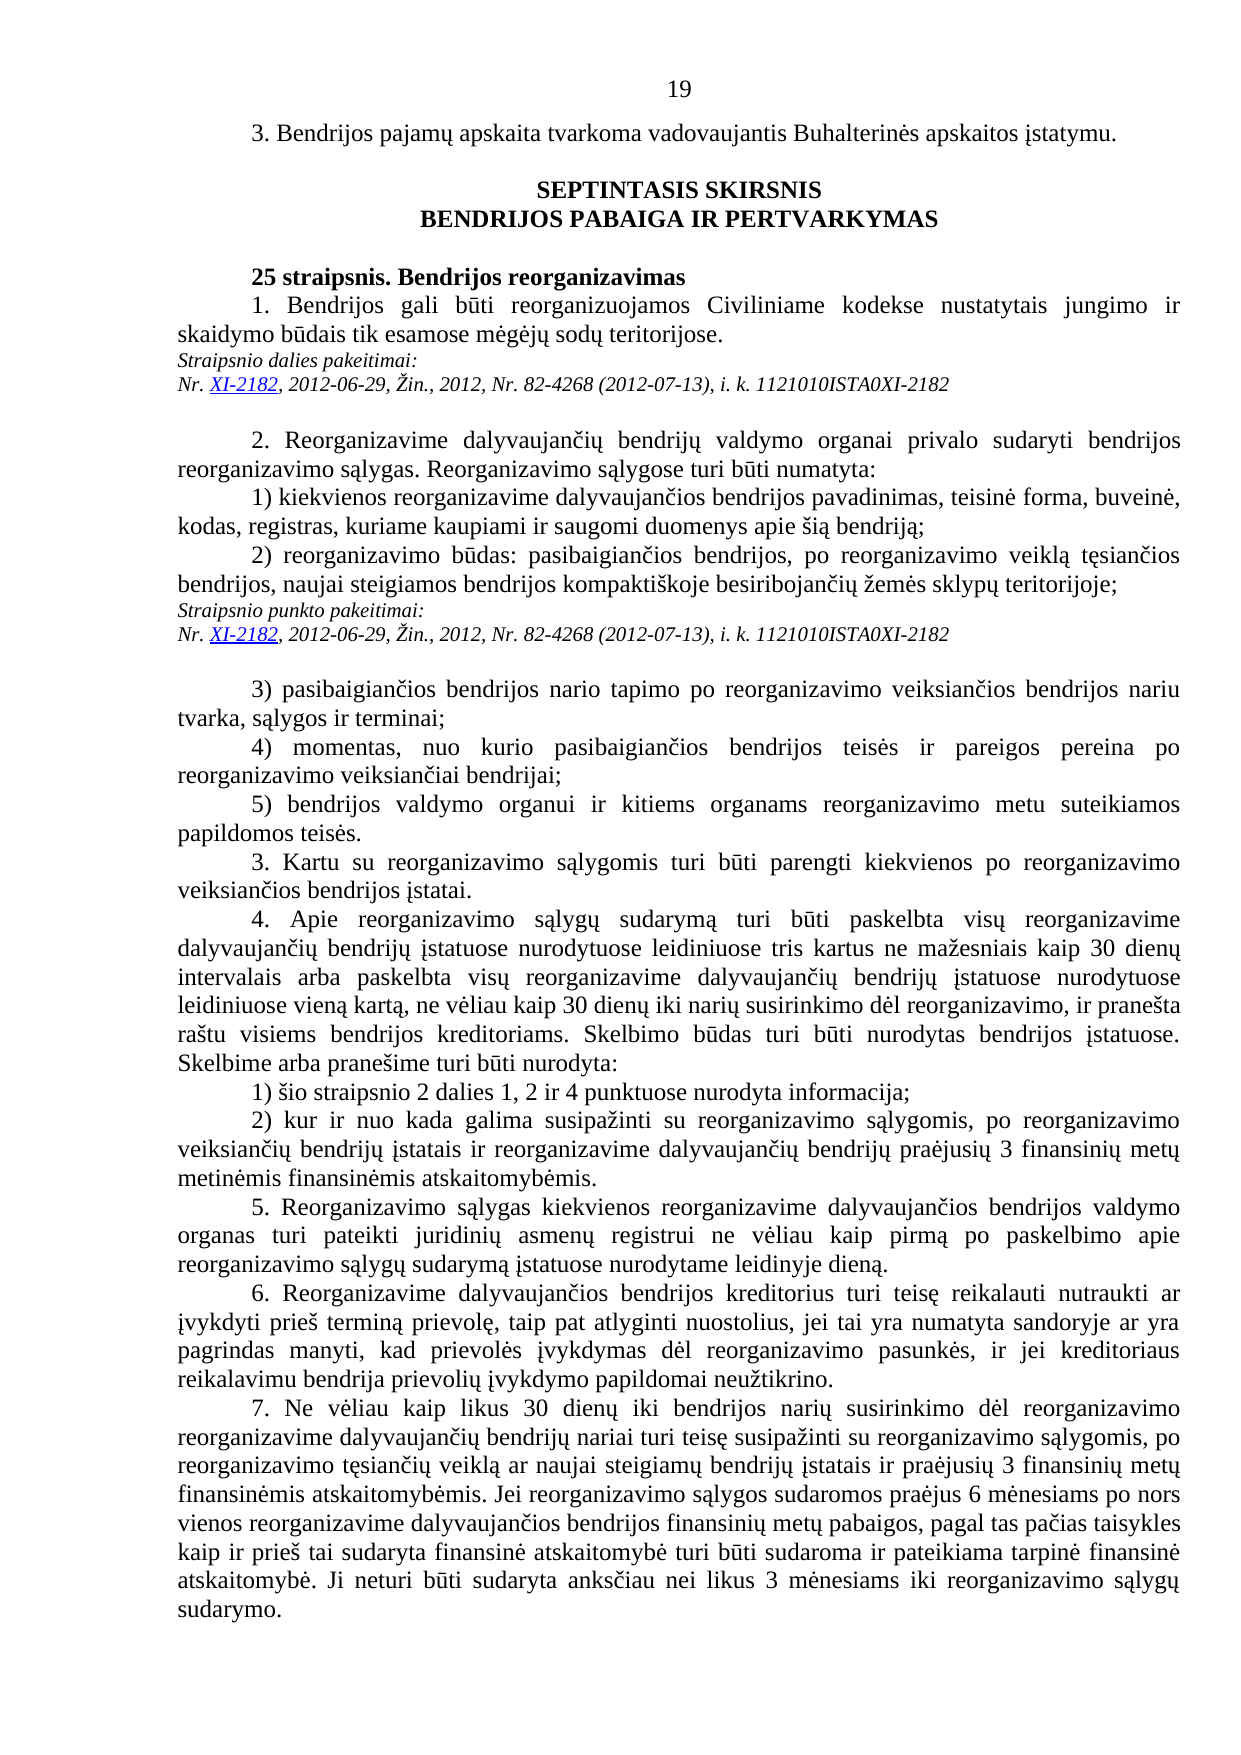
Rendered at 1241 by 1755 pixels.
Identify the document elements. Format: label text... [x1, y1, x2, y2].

text 5) bendrijos valdymo organui ir kitiems organams reorganizavimo metu suteikiamos papildomos teisės. [177, 789, 1181, 847]
text 3. Bendrijos pajamų apskaita tvarkoma vadovaujantis Buhalterinės apskaitos įstatymu. [177, 118, 1181, 147]
text 25 straipsnis. Bendrijos reorganizavimas [177, 262, 1181, 291]
text 2) reorganizavimo būdas: pasibaigiančios bendrijos, po reorganizavimo veiklą tęsiančios bendrijos, naujai steigiamos bendrijos kompaktiškoje besiribojančių žemės sklypų teritorijoje; [177, 540, 1181, 597]
text 3. Kartu su reorganizavimo sąlygomis turi būti parengti kiekvienos po reorganizavimo veiksiančios bendrijos įstatai. [177, 847, 1181, 904]
text 2) kur ir nuo kada galima susipažinti su reorganizavimo sąlygomis, po reorganizavimo veiksiančių bendrijų įstatais ir reorganizavime dalyvaujančių bendrijų praėjusių 3 finansinių metų metinėmis finansinėmis atskaitomybėmis. [177, 1106, 1181, 1192]
text 4. Apie reorganizavimo sąlygų sudarymą turi būti paskelbta visų reorganizavime dalyvaujančių bendrijų įstatuose nurodytuose leidiniuose tris kartus ne mažesniais kaip 30 dienų intervalais arba paskelbta visų reorganizavime dalyvaujančių bendrijų įstatuose nurodytuose leidiniuose vieną kartą, ne vėliau kaip 30 dienų iki narių susirinkimo dėl reorganizavimo, ir pranešta raštu visiems bendrijos kreditoriams. Skelbimo būdas turi būti nurodytas bendrijos įstatuose. Skelbime arba pranešime turi būti nurodyta: [177, 904, 1181, 1077]
text Nr. XI-2182, 2012-06-29, Žin., 2012, Nr. 82-4268 (2012-07-13), i. k. 1121010ISTA0XI-2182 [177, 622, 1181, 646]
text 1. Bendrijos gali būti reorganizuojamos Civiliniame kodekse nustatytais jungimo ir skaidymo būdais tik esamose mėgėjų sodų teritorijose. [177, 291, 1181, 348]
text 3) pasibaigiančios bendrijos nario tapimo po reorganizavimo veiksiančios bendrijos nariu tvarka, sąlygos ir terminai; [177, 674, 1181, 732]
text 1) šio straipsnio 2 dalies 1, 2 ir 4 punktuose nurodyta informacija; [177, 1077, 1181, 1106]
text 4) momentas, nuo kurio pasibaigiančios bendrijos teisės ir pareigos pereina po reorganizavimo veiksiančiai bendrijai; [177, 732, 1181, 789]
text 2. Reorganizavime dalyvaujančių bendrijų valdymo organai privalo sudaryti bendrijos reorganizavimo sąlygas. Reorganizavimo sąlygose turi būti numatyta: [177, 425, 1181, 482]
text 7. Ne vėliau kaip likus 30 dienų iki bendrijos narių susirinkimo dėl reorganizavimo reorganizavime dalyvaujančių bendrijų nariai turi teisę susipažinti su reorganizavimo sąlygomis, po reorganizavimo tęsiančių veiklą ar naujai steigiamų bendrijų įstatais ir praėjusių 3 finansinių metų finansinėmis atskaitomybėmis. Jei reorganizavimo sąlygos sudaromos praėjus 6 mėnesiams po nors vienos reorganizavime dalyvaujančios bendrijos finansinių metų pabaigos, pagal tas pačias taisykles kaip ir prieš tai sudaryta finansinė atskaitomybė turi būti sudaroma ir pateikiama tarpinė finansinė atskaitomybė. Ji neturi būti sudaryta anksčiau nei likus 3 mėnesiams iki reorganizavimo sąlygų sudarymo. [177, 1393, 1181, 1623]
text 1) kiekvienos reorganizavime dalyvaujančios bendrijos pavadinimas, teisinė forma, buveinė, kodas, registras, kuriame kaupiami ir saugomi duomenys apie šią bendriją; [177, 482, 1181, 540]
subtitle BENDRIJOS PABAIGA IR PERTVARKYMAS [177, 204, 1181, 233]
text Nr. XI-2182, 2012-06-29, Žin., 2012, Nr. 82-4268 (2012-07-13), i. k. 1121010ISTA0XI-2182 [177, 372, 1181, 396]
text 5. Reorganizavimo sąlygas kiekvienos reorganizavime dalyvaujančios bendrijos valdymo organas turi pateikti juridinių asmenų registrui ne vėliau kaip pirmą po paskelbimo apie reorganizavimo sąlygų sudarymą įstatuose nurodytame leidinyje dieną. [177, 1192, 1181, 1278]
text 6. Reorganizavime dalyvaujančios bendrijos kreditorius turi teisę reikalauti nutraukti ar įvykdyti prieš terminą prievolę, taip pat atlyginti nuostolius, jei tai yra numatyta sandoryje ar yra pagrindas manyti, kad prievolės įvykdymas dėl reorganizavimo pasunkės, ir jei kreditoriaus reikalavimu bendrija prievolių įvykdymo papildomai neužtikrino. [177, 1278, 1181, 1393]
subtitle SEPTINTASIS SKIRSNIS [177, 176, 1181, 204]
text Straipsnio dalies pakeitimai: [177, 348, 1181, 372]
text Straipsnio punkto pakeitimai: [177, 597, 1181, 622]
